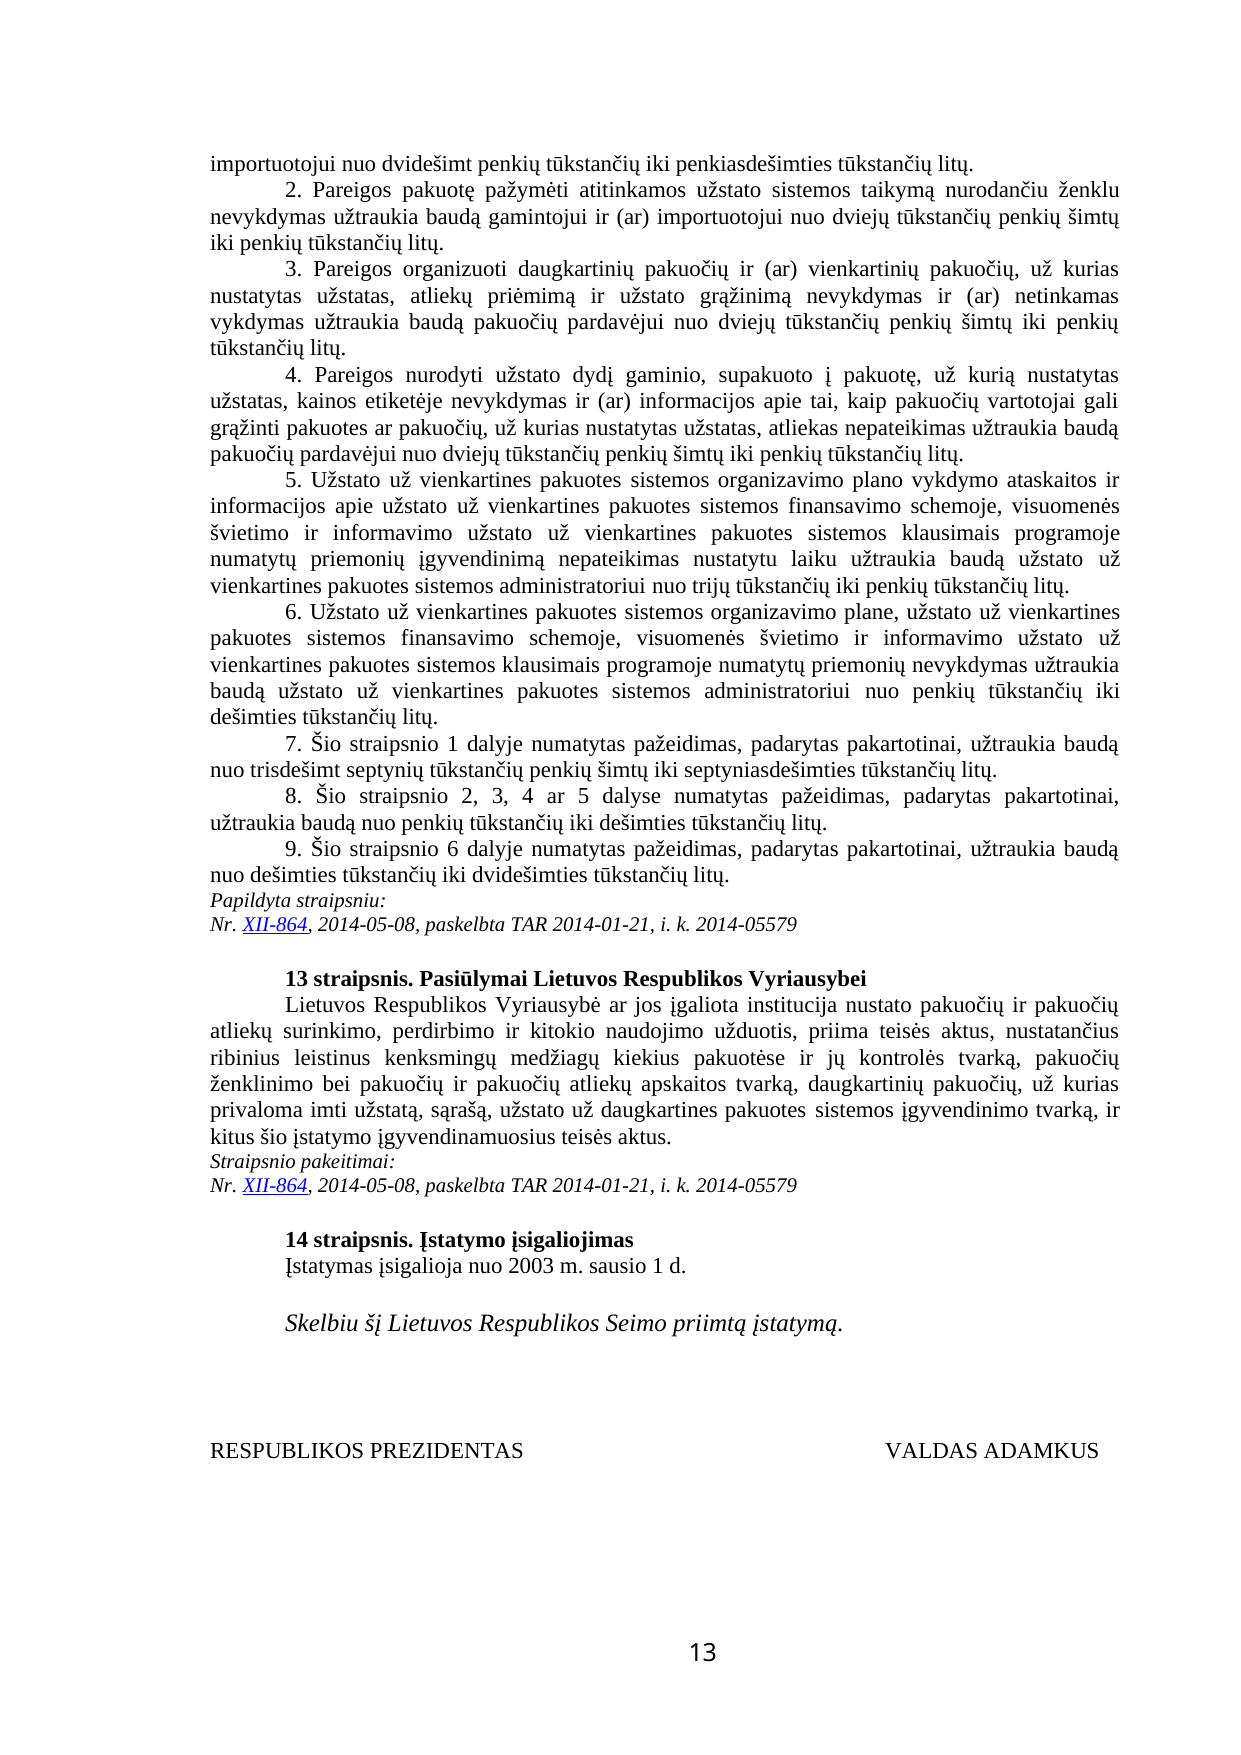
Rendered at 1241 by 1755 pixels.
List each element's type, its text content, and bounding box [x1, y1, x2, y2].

text 14 straipsnis. Įstatymo įsigaliojimas [210, 1226, 1120, 1252]
text Skelbiu šį Lietuvos Respublikos Seimo priimtą įstatymą. [210, 1308, 1120, 1336]
text Nr. XII-864, 2014-05-08, paskelbta TAR 2014-01-21, i. k. 2014-05579 [210, 912, 1120, 936]
text importuotojui nuo dvidešimt penkių tūkstančių iki penkiasdešimties tūkstančių litų. [210, 150, 1120, 176]
text 13 straipsnis. Pasiūlymai Lietuvos Respublikos Vyriausybei [210, 965, 1120, 991]
text 2. Pareigos pakuotę pažymėti atitinkamos užstato sistemos taikymą nurodančiu ženklu nevykdymas užtraukia baudą gamintojui ir (ar) importuotojui nuo dviejų tūkstančių penkių šimtų iki penkių tūkstančių litų. [210, 176, 1120, 255]
text 3. Pareigos organizuoti daugkartinių pakuočių ir (ar) vienkartinių pakuočių, už kurias nustatytas užstatas, atliekų priėmimą ir užstato grąžinimą nevykdymas ir (ar) netinkamas vykdymas užtraukia baudą pakuočių pardavėjui nuo dviejų tūkstančių penkių šimtų iki penkių tūkstančių litų. [210, 255, 1120, 361]
text 7. Šio straipsnio 1 dalyje numatytas pažeidimas, padarytas pakartotinai, užtraukia baudą nuo trisdešimt septynių tūkstančių penkių šimtų iki septyniasdešimties tūkstančių litų. [210, 730, 1120, 782]
text Lietuvos Respublikos Vyriausybė ar jos įgaliota institucija nustato pakuočių ir pakuočių atliekų surinkimo, perdirbimo ir kitokio naudojimo užduotis, priima teisės aktus, nustatančius ribinius leistinus kenksmingų medžiagų kiekius pakuotėse ir jų kontrolės tvarką, pakuočių ženklinimo bei pakuočių ir pakuočių atliekų apskaitos tvarką, daugkartinių pakuočių, už kurias privaloma imti užstatą, sąrašą, užstato už daugkartines pakuotes sistemos įgyvendinimo tvarką, ir kitus šio įstatymo įgyvendinamuosius teisės aktus. [210, 991, 1120, 1149]
text Nr. XII-864, 2014-05-08, paskelbta TAR 2014-01-21, i. k. 2014-05579 [210, 1173, 1120, 1197]
text 4. Pareigos nurodyti užstato dydį gaminio, supakuoto į pakuotę, už kurią nustatytas užstatas, kainos etiketėje nevykdymas ir (ar) informacijos apie tai, kaip pakuočių vartotojai gali grąžinti pakuotes ar pakuočių, už kurias nustatytas užstatas, atliekas nepateikimas užtraukia baudą pakuočių pardavėjui nuo dviejų tūkstančių penkių šimtų iki penkių tūkstančių litų. [210, 361, 1120, 466]
text 6. Užstato už vienkartines pakuotes sistemos organizavimo plane, užstato už vienkartines pakuotes sistemos finansavimo schemoje, visuomenės švietimo ir informavimo užstato už vienkartines pakuotes sistemos klausimais programoje numatytų priemonių nevykdymas užtraukia baudą užstato už vienkartines pakuotes sistemos administratoriui nuo penkių tūkstančių iki dešimties tūkstančių litų. [210, 598, 1120, 730]
text 8. Šio straipsnio 2, 3, 4 ar 5 dalyse numatytas pažeidimas, padarytas pakartotinai, užtraukia baudą nuo penkių tūkstančių iki dešimties tūkstančių litų. [210, 782, 1120, 835]
text 5. Užstato už vienkartines pakuotes sistemos organizavimo plano vykdymo ataskaitos ir informacijos apie užstato už vienkartines pakuotes sistemos finansavimo schemoje, visuomenės švietimo ir informavimo užstato už vienkartines pakuotes sistemos klausimais programoje numatytų priemonių įgyvendinimą nepateikimas nustatytu laiku užtraukia baudą užstato už vienkartines pakuotes sistemos administratoriui nuo trijų tūkstančių iki penkių tūkstančių litų. [210, 466, 1120, 598]
text Papildyta straipsniu: [210, 888, 1120, 912]
text Straipsnio pakeitimai: [210, 1149, 1120, 1173]
text Įstatymas įsigalioja nuo 2003 m. sausio 1 d. [210, 1252, 1120, 1279]
text RESPUBLIKOS PREZIDENTAS VALDAS ADAMKUS [210, 1437, 1120, 1463]
text 9. Šio straipsnio 6 dalyje numatytas pažeidimas, padarytas pakartotinai, užtraukia baudą nuo dešimties tūkstančių iki dvidešimties tūkstančių litų. [210, 835, 1120, 888]
